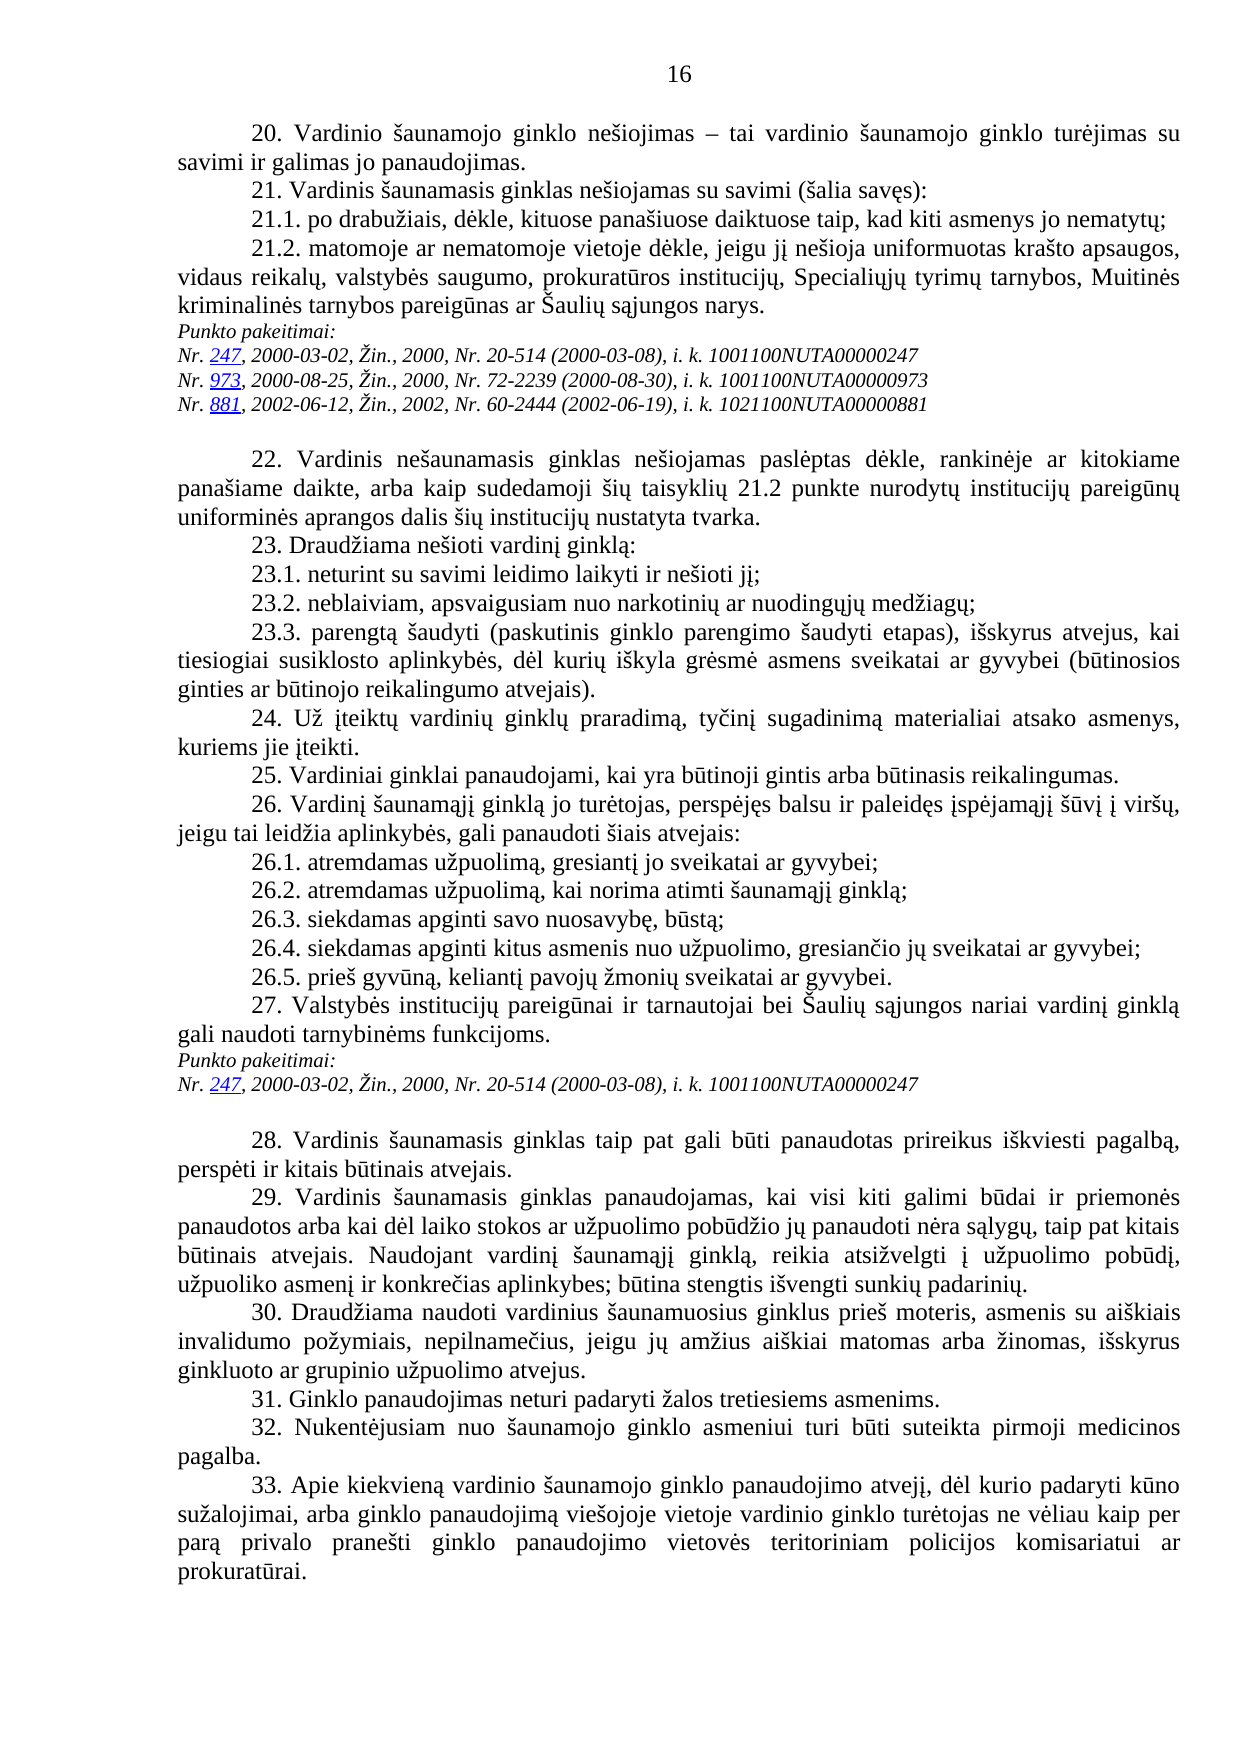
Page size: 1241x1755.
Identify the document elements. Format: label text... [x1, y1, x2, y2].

text 28. Vardinis šaunamasis ginklas taip pat gali būti panaudotas prireikus iškviesti pagalbą, perspėti ir kitais būtinais atvejais. [177, 1125, 1181, 1182]
text 33. Apie kiekvieną vardinio šaunamojo ginklo panaudojimo atvejį, dėl kurio padaryti kūno sužalojimai, arba ginklo panaudojimą viešojoje vietoje vardinio ginklo turėtojas ne vėliau kaip per parą privalo pranešti ginklo panaudojimo vietovės teritoriniam policijos komisariatui ar prokuratūrai. [177, 1470, 1181, 1585]
text Nr. 881, 2002-06-12, Žin., 2002, Nr. 60-2444 (2002-06-19), i. k. 1021100NUTA00000881 [177, 392, 1181, 416]
text 26.4. siekdamas apginti kitus asmenis nuo užpuolimo, gresiančio jų sveikatai ar gyvybei; [177, 933, 1181, 962]
text 22. Vardinis nešaunamasis ginklas nešiojamas paslėptas dėkle, rankinėje ar kitokiame panašiame daikte, arba kaip sudedamoji šių taisyklių 21.2 punkte nurodytų institucijų pareigūnų uniforminės aprangos dalis šių institucijų nustatyta tvarka. [177, 444, 1181, 531]
text 21. Vardinis šaunamasis ginklas nešiojamas su savimi (šalia savęs): [177, 176, 1181, 204]
text 20. Vardinio šaunamojo ginklo nešiojimas – tai vardinio šaunamojo ginklo turėjimas su savimi ir galimas jo panaudojimas. [177, 118, 1181, 176]
text 23. Draudžiama nešioti vardinį ginklą: [177, 531, 1181, 559]
text 23.1. neturint su savimi leidimo laikyti ir nešioti jį; [177, 559, 1181, 588]
text 26.1. atremdamas užpuolimą, gresiantį jo sveikatai ar gyvybei; [177, 847, 1181, 876]
text 25. Vardiniai ginklai panaudojami, kai yra būtinoji gintis arba būtinasis reikalingumas. [177, 761, 1181, 789]
text 29. Vardinis šaunamasis ginklas panaudojamas, kai visi kiti galimi būdai ir priemonės panaudotos arba kai dėl laiko stokos ar užpuolimo pobūdžio jų panaudoti nėra sąlygų, taip pat kitais būtinais atvejais. Naudojant vardinį šaunamąjį ginklą, reikia atsižvelgti į užpuolimo pobūdį, užpuoliko asmenį ir konkrečias aplinkybes; būtina stengtis išvengti sunkių padarinių. [177, 1182, 1181, 1297]
text 26.5. prieš gyvūną, keliantį pavojų žmonių sveikatai ar gyvybei. [177, 962, 1181, 991]
text 24. Už įteiktų vardinių ginklų praradimą, tyčinį sugadinimą materialiai atsako asmenys, kuriems jie įteikti. [177, 703, 1181, 761]
text 30. Draudžiama naudoti vardinius šaunamuosius ginklus prieš moteris, asmenis su aiškiais invalidumo požymiais, nepilnamečius, jeigu jų amžius aiškiai matomas arba žinomas, išskyrus ginkluoto ar grupinio užpuolimo atvejus. [177, 1297, 1181, 1384]
text Punkto pakeitimai: [177, 319, 1181, 343]
text 26.2. atremdamas užpuolimą, kai norima atimti šaunamąjį ginklą; [177, 876, 1181, 904]
text 26.3. siekdamas apginti savo nuosavybę, būstą; [177, 904, 1181, 933]
text 21.1. po drabužiais, dėkle, kituose panašiuose daiktuose taip, kad kiti asmenys jo nematytų; [177, 204, 1181, 233]
text 32. Nukentėjusiam nuo šaunamojo ginklo asmeniui turi būti suteikta pirmoji medicinos pagalba. [177, 1412, 1181, 1470]
text Nr. 247, 2000-03-02, Žin., 2000, Nr. 20-514 (2000-03-08), i. k. 1001100NUTA00000247 [177, 1072, 1181, 1096]
text 27. Valstybės institucijų pareigūnai ir tarnautojai bei Šaulių sąjungos nariai vardinį ginklą gali naudoti tarnybinėms funkcijoms. [177, 991, 1181, 1048]
text 23.2. neblaiviam, apsvaigusiam nuo narkotinių ar nuodingųjų medžiagų; [177, 588, 1181, 617]
text 21.2. matomoje ar nematomoje vietoje dėkle, jeigu jį nešioja uniformuotas krašto apsaugos, vidaus reikalų, valstybės saugumo, prokuratūros institucijų, Specialiųjų tyrimų tarnybos, Muitinės kriminalinės tarnybos pareigūnas ar Šaulių sąjungos narys. [177, 233, 1181, 319]
text Nr. 973, 2000-08-25, Žin., 2000, Nr. 72-2239 (2000-08-30), i. k. 1001100NUTA00000973 [177, 367, 1181, 392]
text Punkto pakeitimai: [177, 1048, 1181, 1072]
text Nr. 247, 2000-03-02, Žin., 2000, Nr. 20-514 (2000-03-08), i. k. 1001100NUTA00000247 [177, 343, 1181, 367]
text 26. Vardinį šaunamąjį ginklą jo turėtojas, perspėjęs balsu ir paleidęs įspėjamąjį šūvį į viršų, jeigu tai leidžia aplinkybės, gali panaudoti šiais atvejais: [177, 789, 1181, 847]
text 23.3. parengtą šaudyti (paskutinis ginklo parengimo šaudyti etapas), išskyrus atvejus, kai tiesiogiai susiklosto aplinkybės, dėl kurių iškyla grėsmė asmens sveikatai ar gyvybei (būtinosios ginties ar būtinojo reikalingumo atvejais). [177, 617, 1181, 703]
text 31. Ginklo panaudojimas neturi padaryti žalos tretiesiems asmenims. [177, 1384, 1181, 1412]
